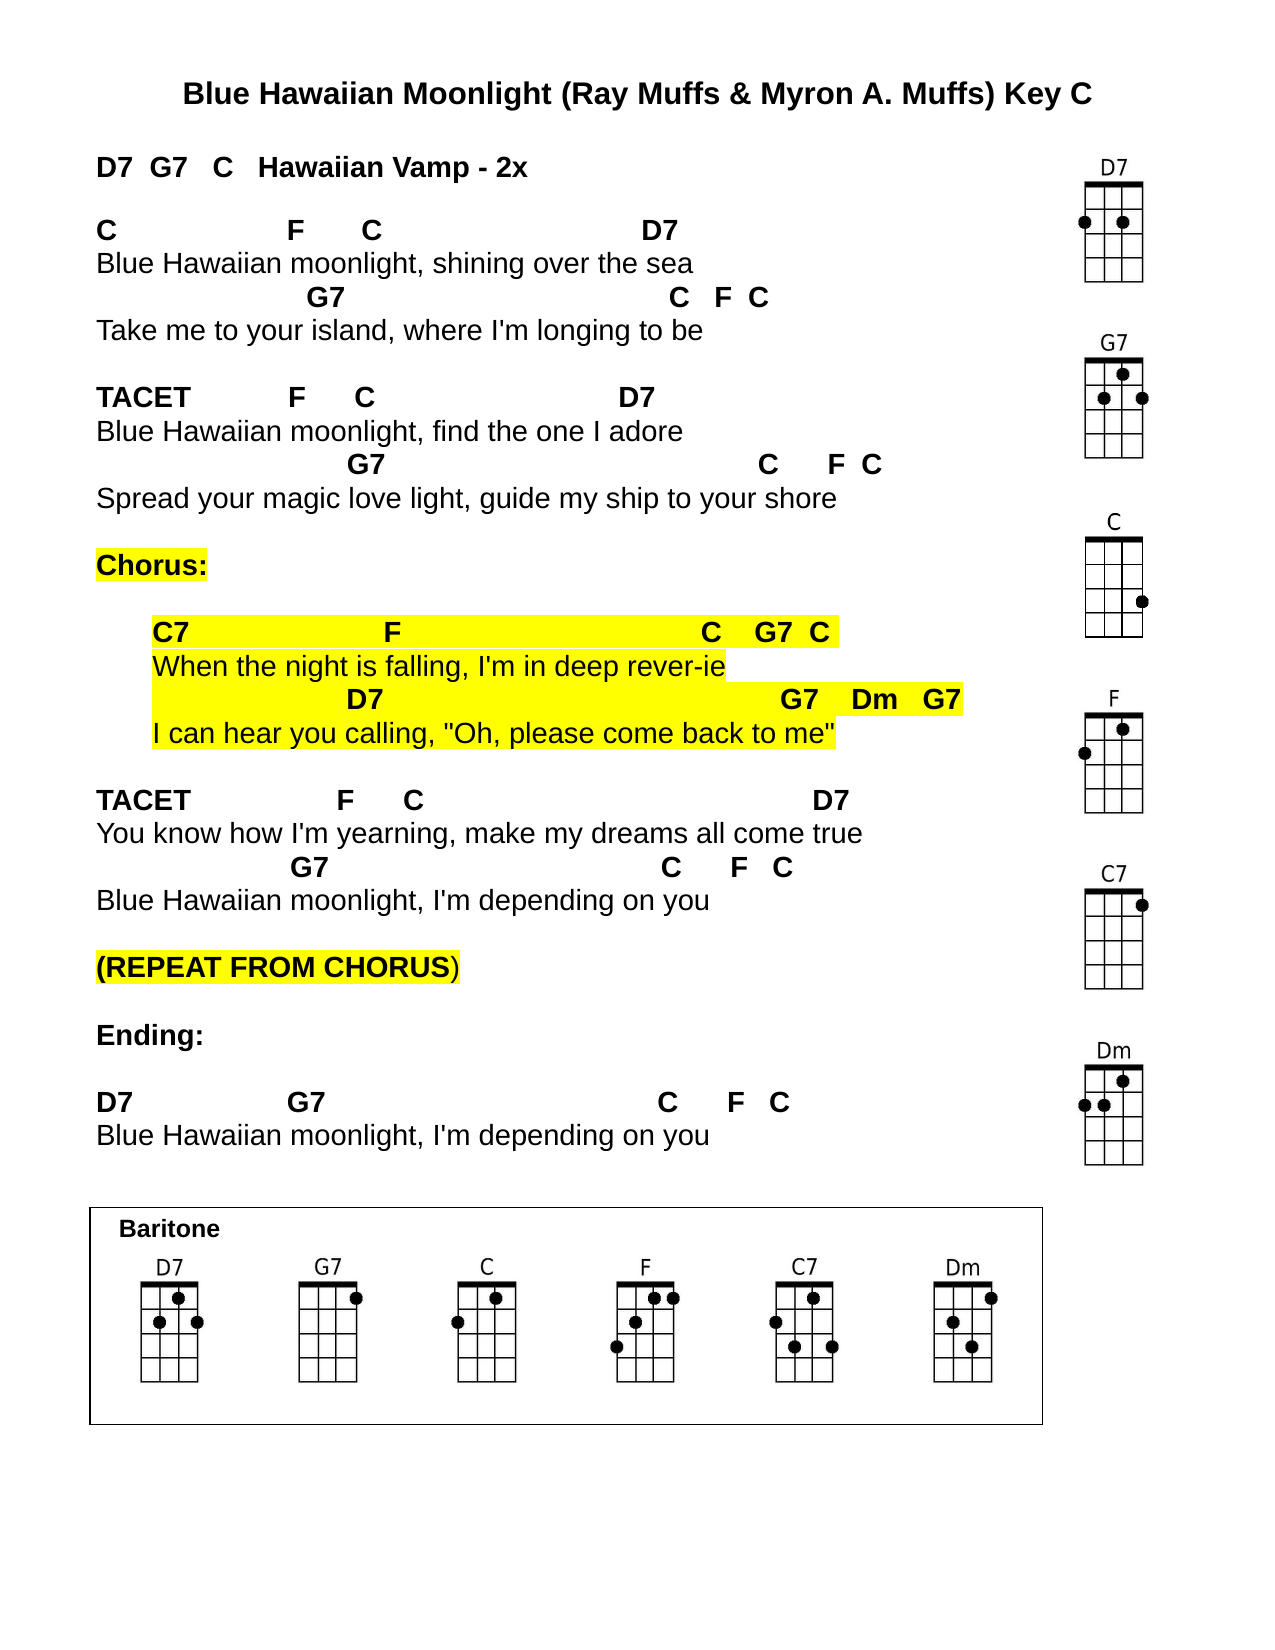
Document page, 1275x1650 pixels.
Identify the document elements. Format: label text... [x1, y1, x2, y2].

table_cell [249, 1208, 407, 1248]
table_cell [1043, 680, 1185, 856]
table_cell [1043, 325, 1185, 501]
picture [430, 1254, 544, 1405]
picture [1057, 330, 1171, 481]
table_header [1043, 145, 1185, 325]
table_cell [566, 1249, 725, 1424]
text Blue Hawaiian Moonlight (Ray Muffs & Myron A. Muffs) Key C [90, 75, 1185, 111]
picture [1057, 509, 1171, 660]
table_cell [884, 1249, 1042, 1424]
picture [1057, 685, 1171, 836]
table_cell [91, 1249, 249, 1424]
picture [1057, 861, 1171, 1012]
table_cell [249, 1249, 407, 1424]
table_cell Baritone [91, 1208, 249, 1248]
table_cell [408, 1208, 566, 1248]
table_cell [1043, 1249, 1185, 1424]
table_cell [566, 1208, 725, 1248]
picture [1057, 155, 1171, 305]
table_cell [725, 1249, 884, 1424]
table_cell [725, 1208, 884, 1248]
table_header D7 G7 C Hawaiian Vamp - 2x C F C D7 Blue Hawaiian moonlight, shining over the sea G7 C F C Take me to your island, where I'm longing to be TACET F C D7 Blue Hawaiian moonlight, find the one I adore G7 C F C Spread your magic love light, guide my ship to your shore Chorus: C7 F C G7 C When the night is falling, I'm in deep rever-ie D7 G7 Dm G7 I can hear you calling, "Oh, please come back to me" TACET F C D7 You know how I'm yearning, make my dreams all come true G7 C F C Blue Hawaiian moonlight, I'm depending on you (REPEAT FROM CHORUS) Ending: D7 G7 C F C Blue Hawaiian moonlight, I'm depending on you [90, 145, 1042, 1207]
table_cell [1043, 501, 1185, 680]
table_cell [408, 1249, 566, 1424]
table_cell [1043, 856, 1185, 1031]
picture [906, 1254, 1020, 1405]
picture [1057, 1037, 1171, 1188]
picture [271, 1254, 385, 1405]
table_cell [1043, 1031, 1185, 1207]
picture [113, 1254, 226, 1405]
picture [589, 1254, 702, 1405]
picture [748, 1254, 861, 1405]
table_cell [884, 1208, 1042, 1248]
table_cell [1043, 1207, 1185, 1248]
